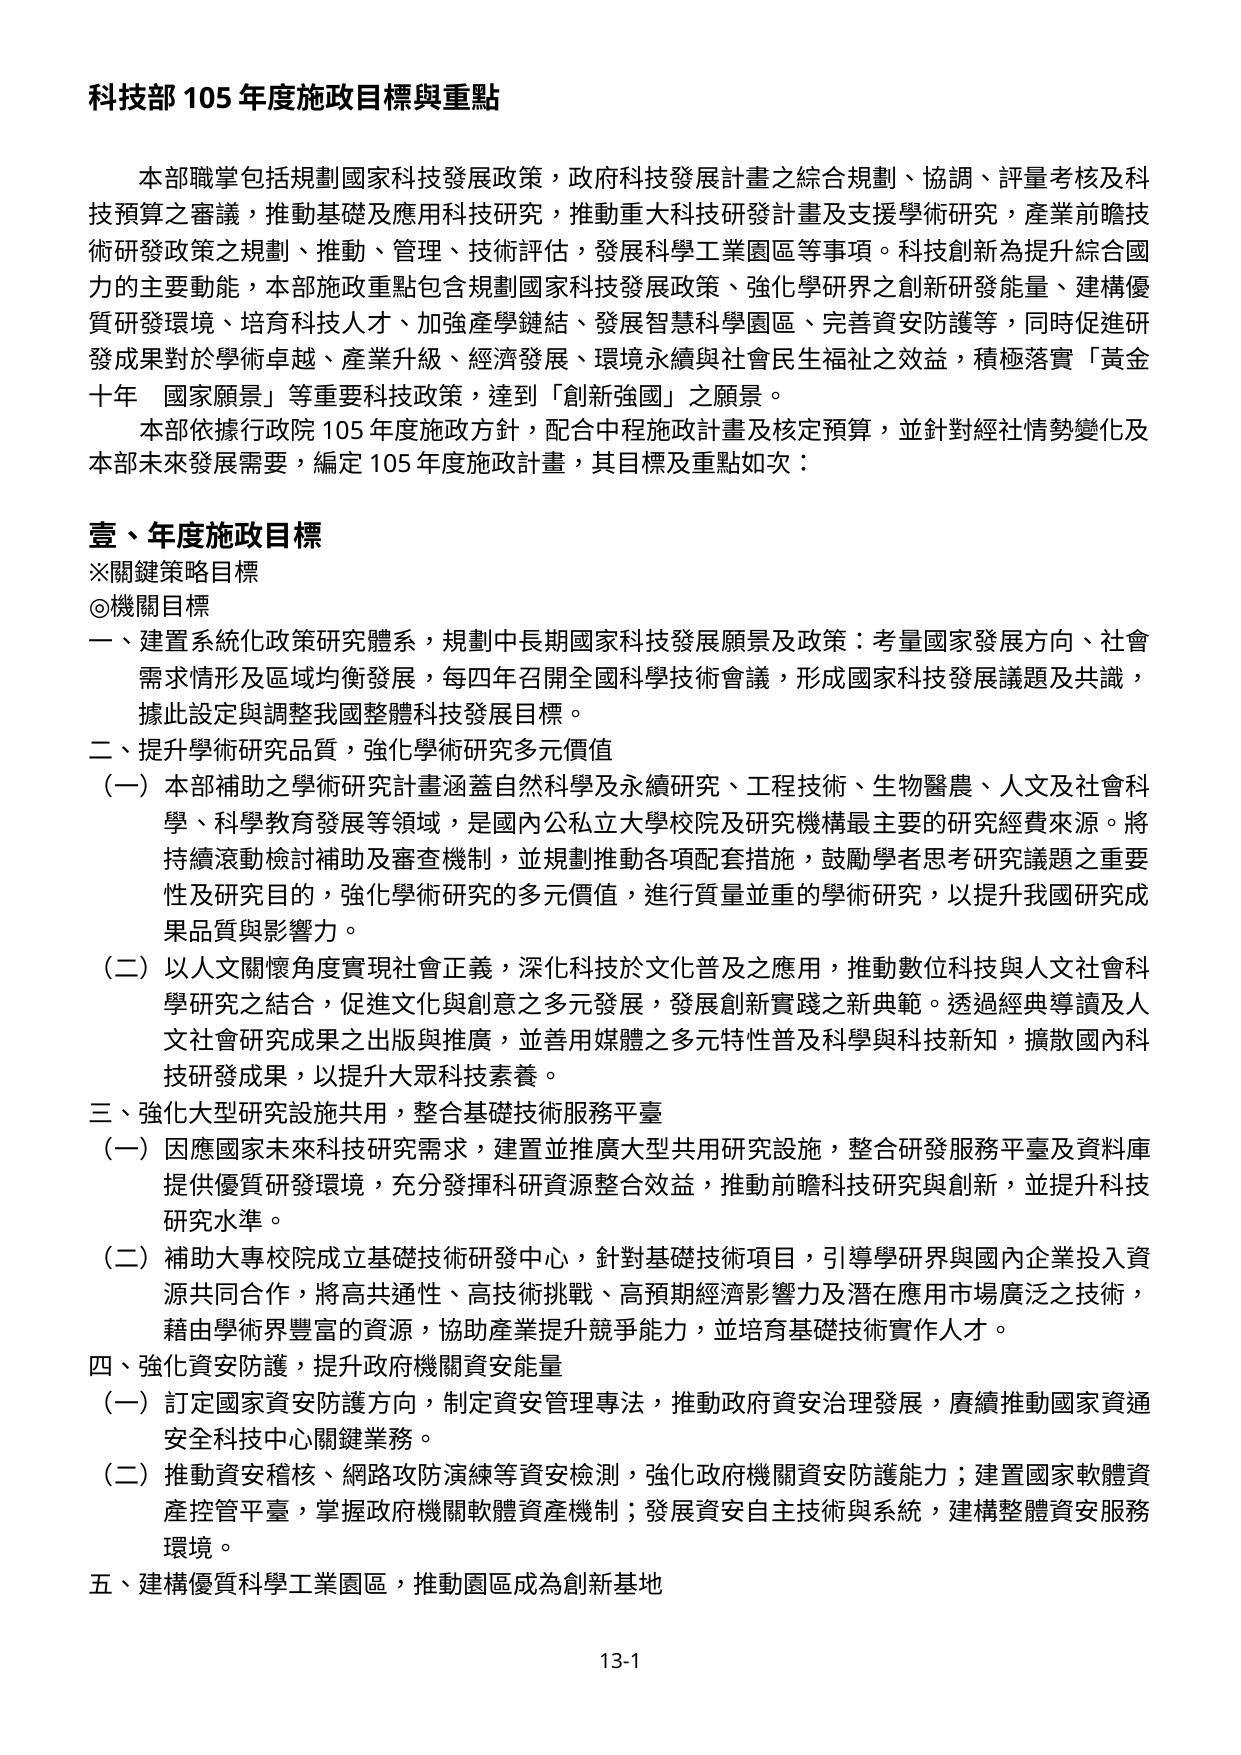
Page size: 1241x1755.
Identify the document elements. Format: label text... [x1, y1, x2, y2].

text （二）補助大專校院成立基礎技術研發中心，針對基礎技術項目，引導學研界與國內企業投入資源共同合作，將高共通性、高技術挑戰、高預期經濟影響力及潛在應用市場廣泛之技術，藉由學術界豐富的資源，協助產業提升競爭能力，並培育基礎技術實作人才。 [89, 1238, 1152, 1347]
text 五、建構優質科學工業園區，推動園區成為創新基地 [89, 1564, 1152, 1601]
text 本部依據行政院105年度施政方針，配合中程施政計畫及核定預算，並針對經社情勢變化及本部未來發展需要，編定105年度施政計畫，其目標及重點如次： [89, 412, 1152, 479]
text （二）推動資安稽核、網路攻防演練等資安檢測，強化政府機關資安防護能力；建置國家軟體資產控管平臺，掌握政府機關軟體資產機制；發展資安自主技術與系統，建構整體資安服務環境。 [89, 1456, 1152, 1564]
text 壹、年度施政目標 [89, 513, 1152, 555]
text （一）訂定國家資安防護方向，制定資安管理專法，推動政府資安治理發展，賡續推動國家資通安全科技中心關鍵業務。 [89, 1383, 1152, 1456]
text （二）以人文關懷角度實現社會正義，深化科技於文化普及之應用，推動數位科技與人文社會科學研究之結合，促進文化與創意之多元發展，發展創新實踐之新典範。透過經典導讀及人文社會研究成果之出版與推廣，並善用媒體之多元特性普及科學與科技新知，擴散國內科技研發成果，以提升大眾科技素養。 [89, 948, 1152, 1093]
text （一）因應國家未來科技研究需求，建置並推廣大型共用研究設施，整合研發服務平臺及資料庫，提供優質研發環境，充分發揮科研資源整合效益，推動前瞻科技研究與創新，並提升科技研究水準。 [89, 1129, 1152, 1238]
text 二、提升學術研究品質，強化學術研究多元價值 [89, 731, 1152, 767]
text （一）本部補助之學術研究計畫涵蓋自然科學及永續研究、工程技術、生物醫農、人文及社會科學、科學教育發展等領域，是國內公私立大學校院及研究機構最主要的研究經費來源。將持續滾動檢討補助及審查機制，並規劃推動各項配套措施，鼓勵學者思考研究議題之重要性及研究目的，強化學術研究的多元價值，進行質量並重的學術研究，以提升我國研究成果品質與影響力。 [89, 767, 1152, 948]
text 科技部105年度施政目標與重點 [89, 75, 1152, 117]
text 四、強化資安防護，提升政府機關資安能量 [89, 1347, 1152, 1383]
text 一、建置系統化政策研究體系，規劃中長期國家科技發展願景及政策：考量國家發展方向、社會需求情形及區域均衡發展，每四年召開全國科學技術會議，形成國家科技發展議題及共識，據此設定與調整我國整體科技發展目標。 [89, 622, 1152, 731]
text 本部職掌包括規劃國家科技發展政策，政府科技發展計畫之綜合規劃、協調、評量考核及科技預算之審議，推動基礎及應用科技研究，推動重大科技研發計畫及支援學術研究，產業前瞻技術研發政策之規劃、推動、管理、技術評估，發展科學工業園區等事項。科技創新為提升綜合國力的主要動能，本部施政重點包含規劃國家科技發展政策、強化學研界之創新研發能量、建構優質研發環境、培育科技人才、加強產學鏈結、發展智慧科學園區、完善資安防護等，同時促進研發成果對於學術卓越、產業升級、經濟發展、環境永續與社會民生福祉之效益，積極落實「黃金十年 國家願景」等重要科技政策，達到「創新強國」之願景。 [89, 159, 1152, 412]
text ※關鍵策略目標 [89, 555, 1152, 588]
text ◎機關目標 [89, 588, 1152, 622]
text 三、強化大型研究設施共用，整合基礎技術服務平臺 [89, 1093, 1152, 1129]
